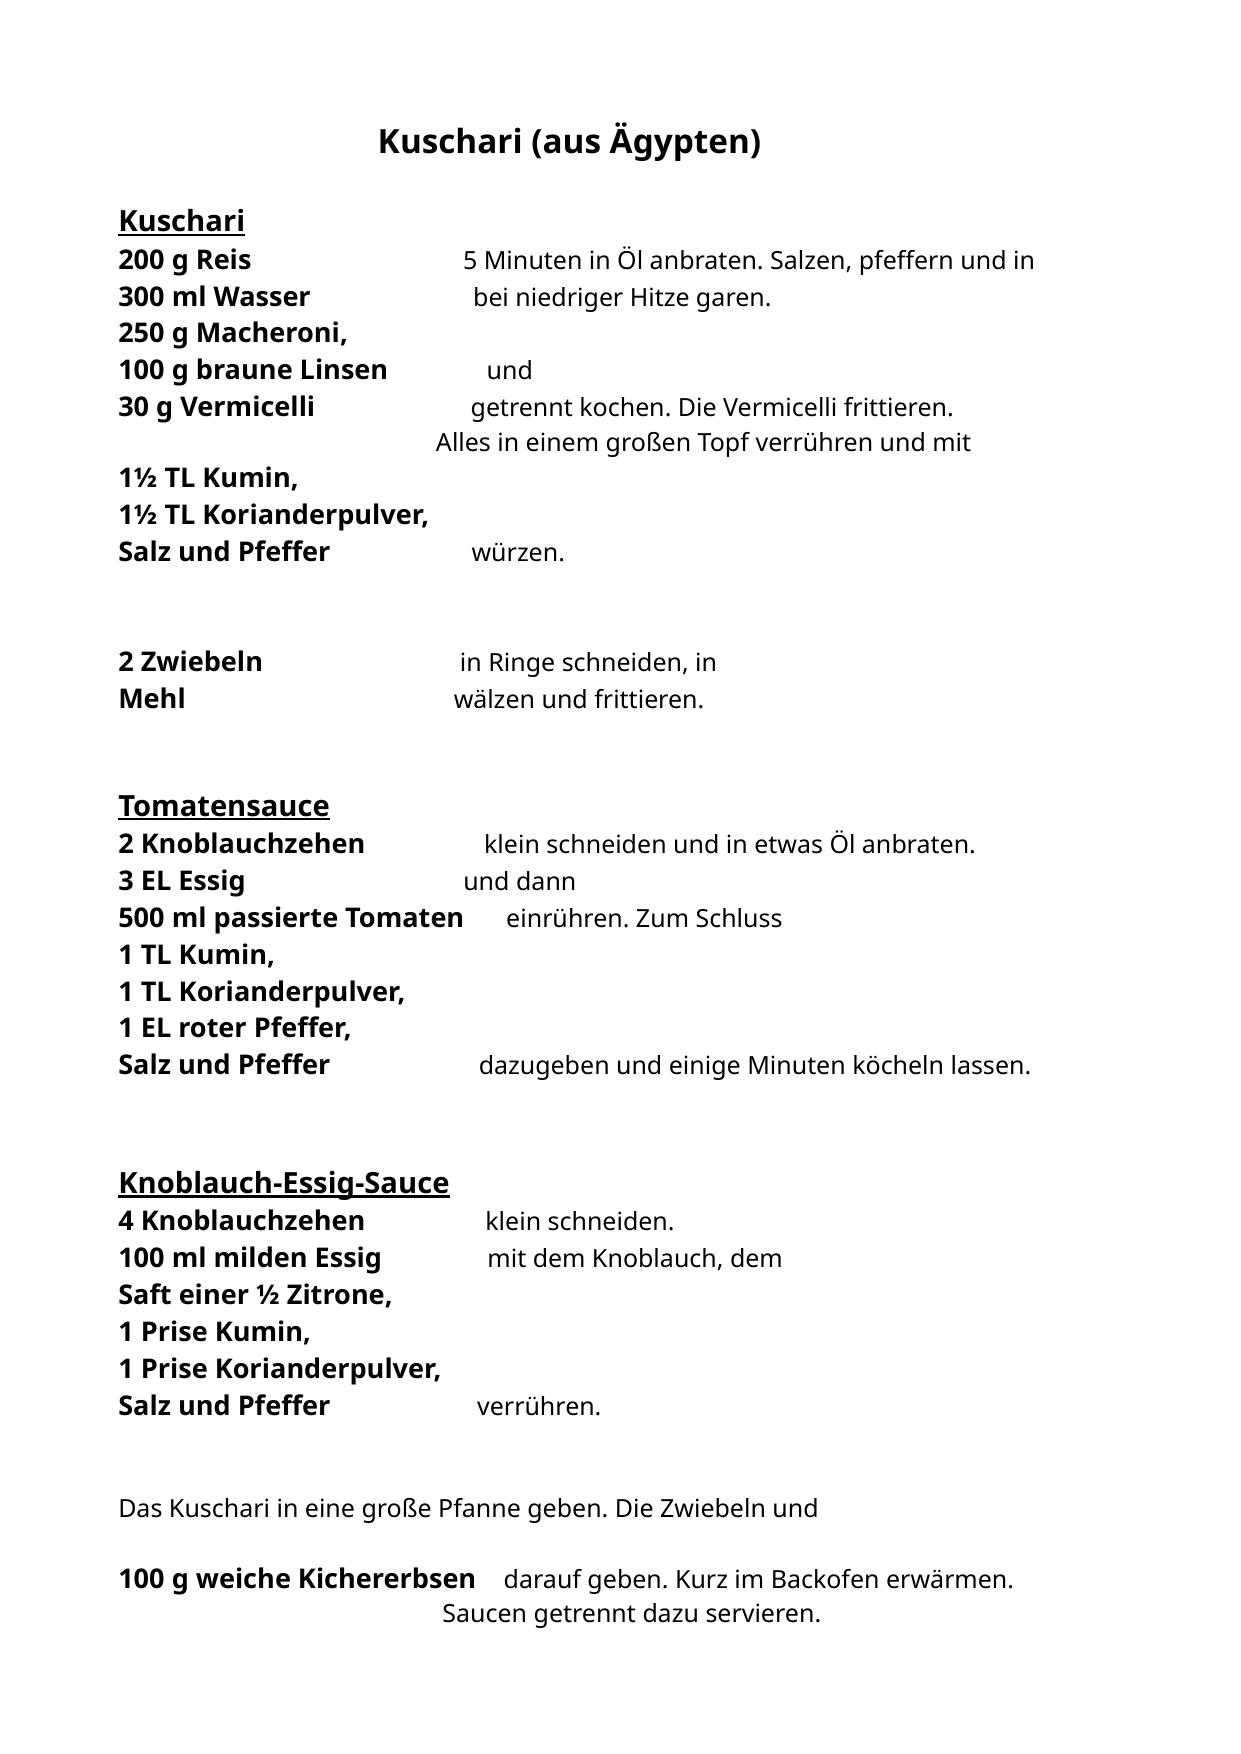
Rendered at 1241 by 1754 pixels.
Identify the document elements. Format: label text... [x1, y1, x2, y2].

text Kuschari (aus Ägypten) Kuschari 200 g Reis 5 Minuten in Öl anbraten. Salzen, pfeffern und in 300 ml Wasser bei niedriger Hitze garen. 250 g Macheroni, 100 g braune Linsen und 30 g Vermicelli getrennt kochen. Die Vermicelli frittieren. Alles in einem großen Topf verrühren und mit 1½ TL Kumin, 1½ TL Korianderpulver, Salz und Pfeffer würzen. 2 Zwiebeln in Ringe schneiden, in Mehl wälzen und frittieren. Tomatensauce 2 Knoblauchzehen klein schneiden und in etwas Öl anbraten. 3 EL Essig und dann 500 ml passierte Tomaten einrühren. Zum Schluss 1 TL Kumin, 1 TL Korianderpulver, 1 EL roter Pfeffer, Salz und Pfeffer dazugeben und einige Minuten köcheln lassen. Knoblauch-Essig-Sauce 4 Knoblauchzehen klein schneiden. 100 ml milden Essig mit dem Knoblauch, dem Saft einer ½ Zitrone, 1 Prise Kumin, 1 Prise Korianderpulver, Salz und Pfeffer verrühren. Das Kuschari in eine große Pfanne geben. Die Zwiebeln und 100 g weiche Kichererbsen darauf geben. Kurz im Backofen erwärmen. Saucen getrennt dazu servieren. [118, 118, 1122, 1630]
